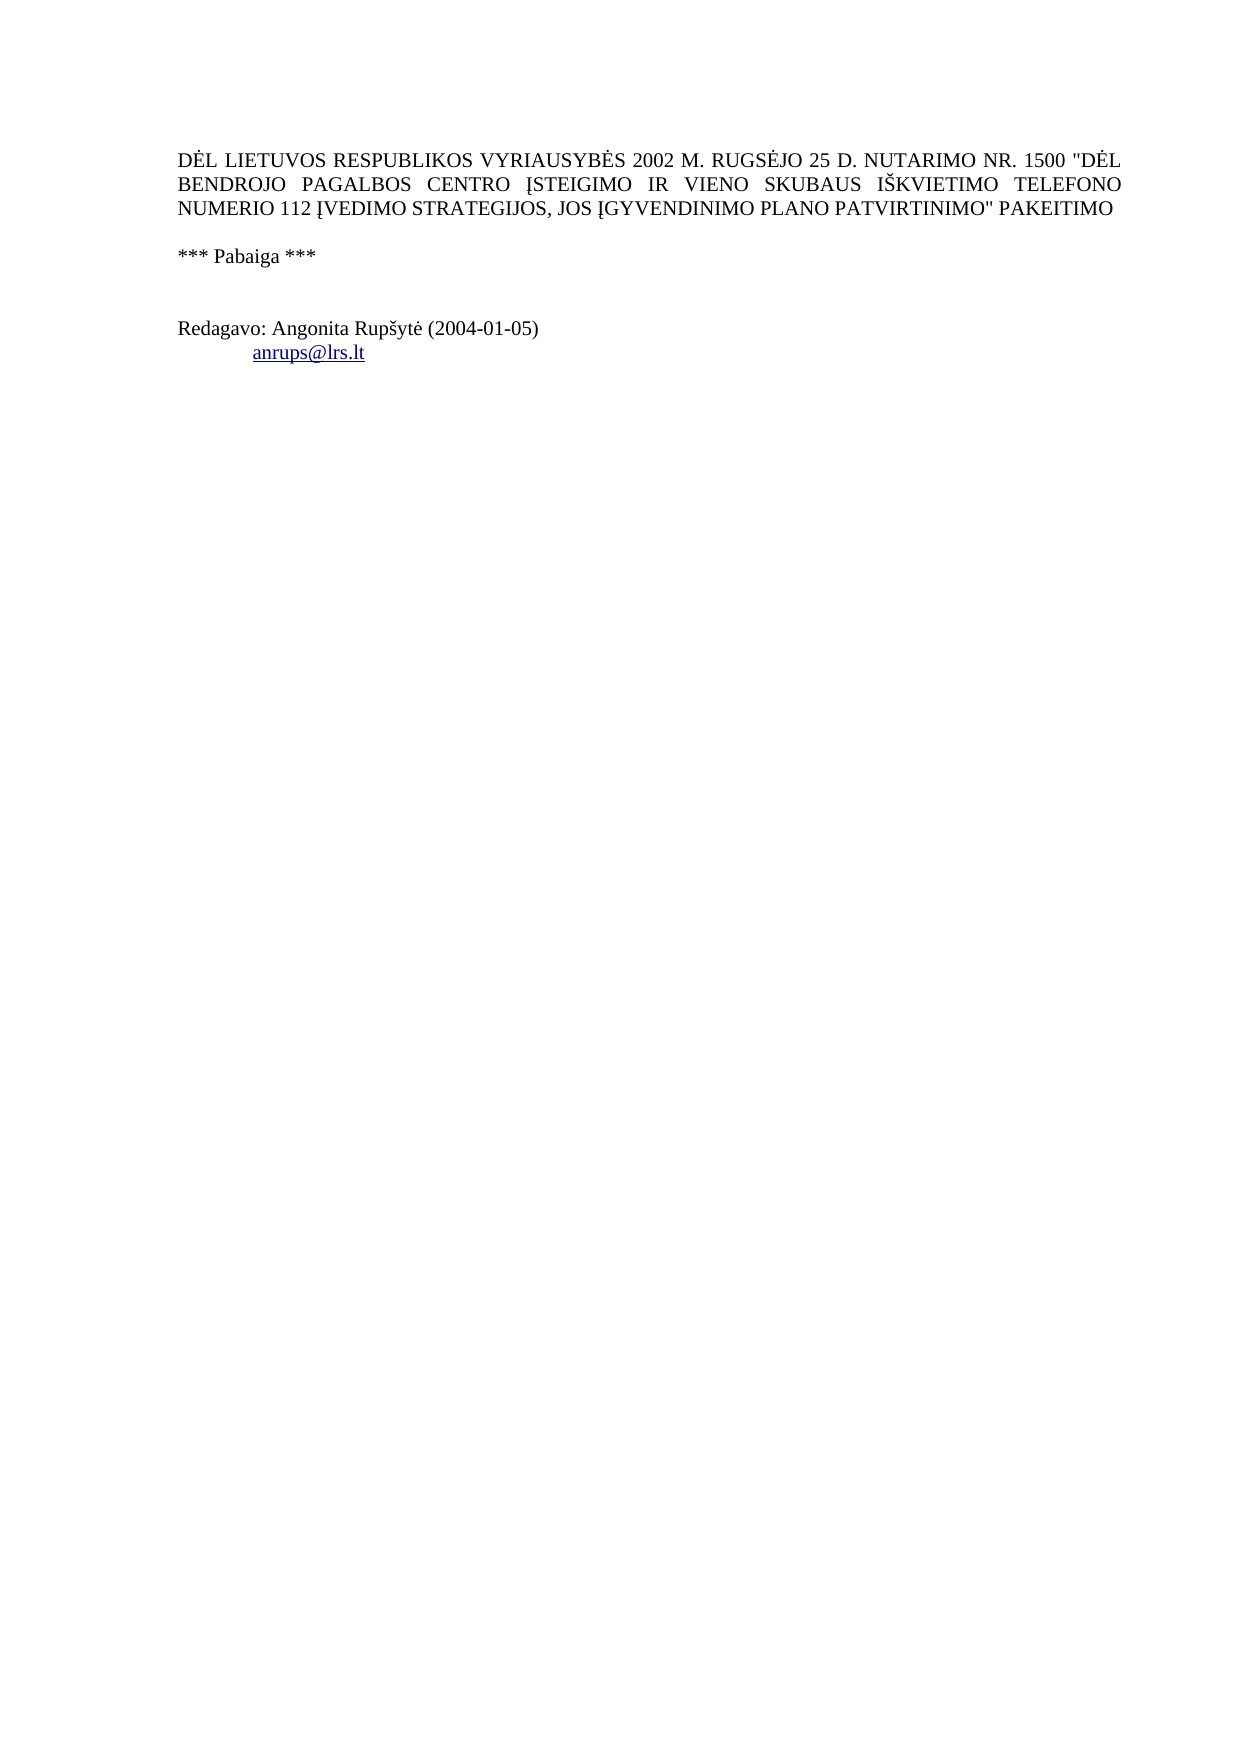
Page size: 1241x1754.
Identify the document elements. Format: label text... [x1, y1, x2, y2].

text Redagavo: Angonita Rupšytė (2004-01-05) [177, 316, 1122, 340]
text anrups@lrs.lt [177, 340, 1122, 364]
text *** Pabaiga *** [177, 244, 1122, 268]
text DĖL LIETUVOS RESPUBLIKOS VYRIAUSYBĖS 2002 M. RUGSĖJO 25 D. NUTARIMO NR. 1500 "DĖL BENDROJO PAGALBOS CENTRO ĮSTEIGIMO IR VIENO SKUBAUS IŠKVIETIMO TELEFONO NUMERIO 112 ĮVEDIMO STRATEGIJOS, JOS ĮGYVENDINIMO PLANO PATVIRTINIMO" PAKEITIMO [177, 148, 1122, 220]
